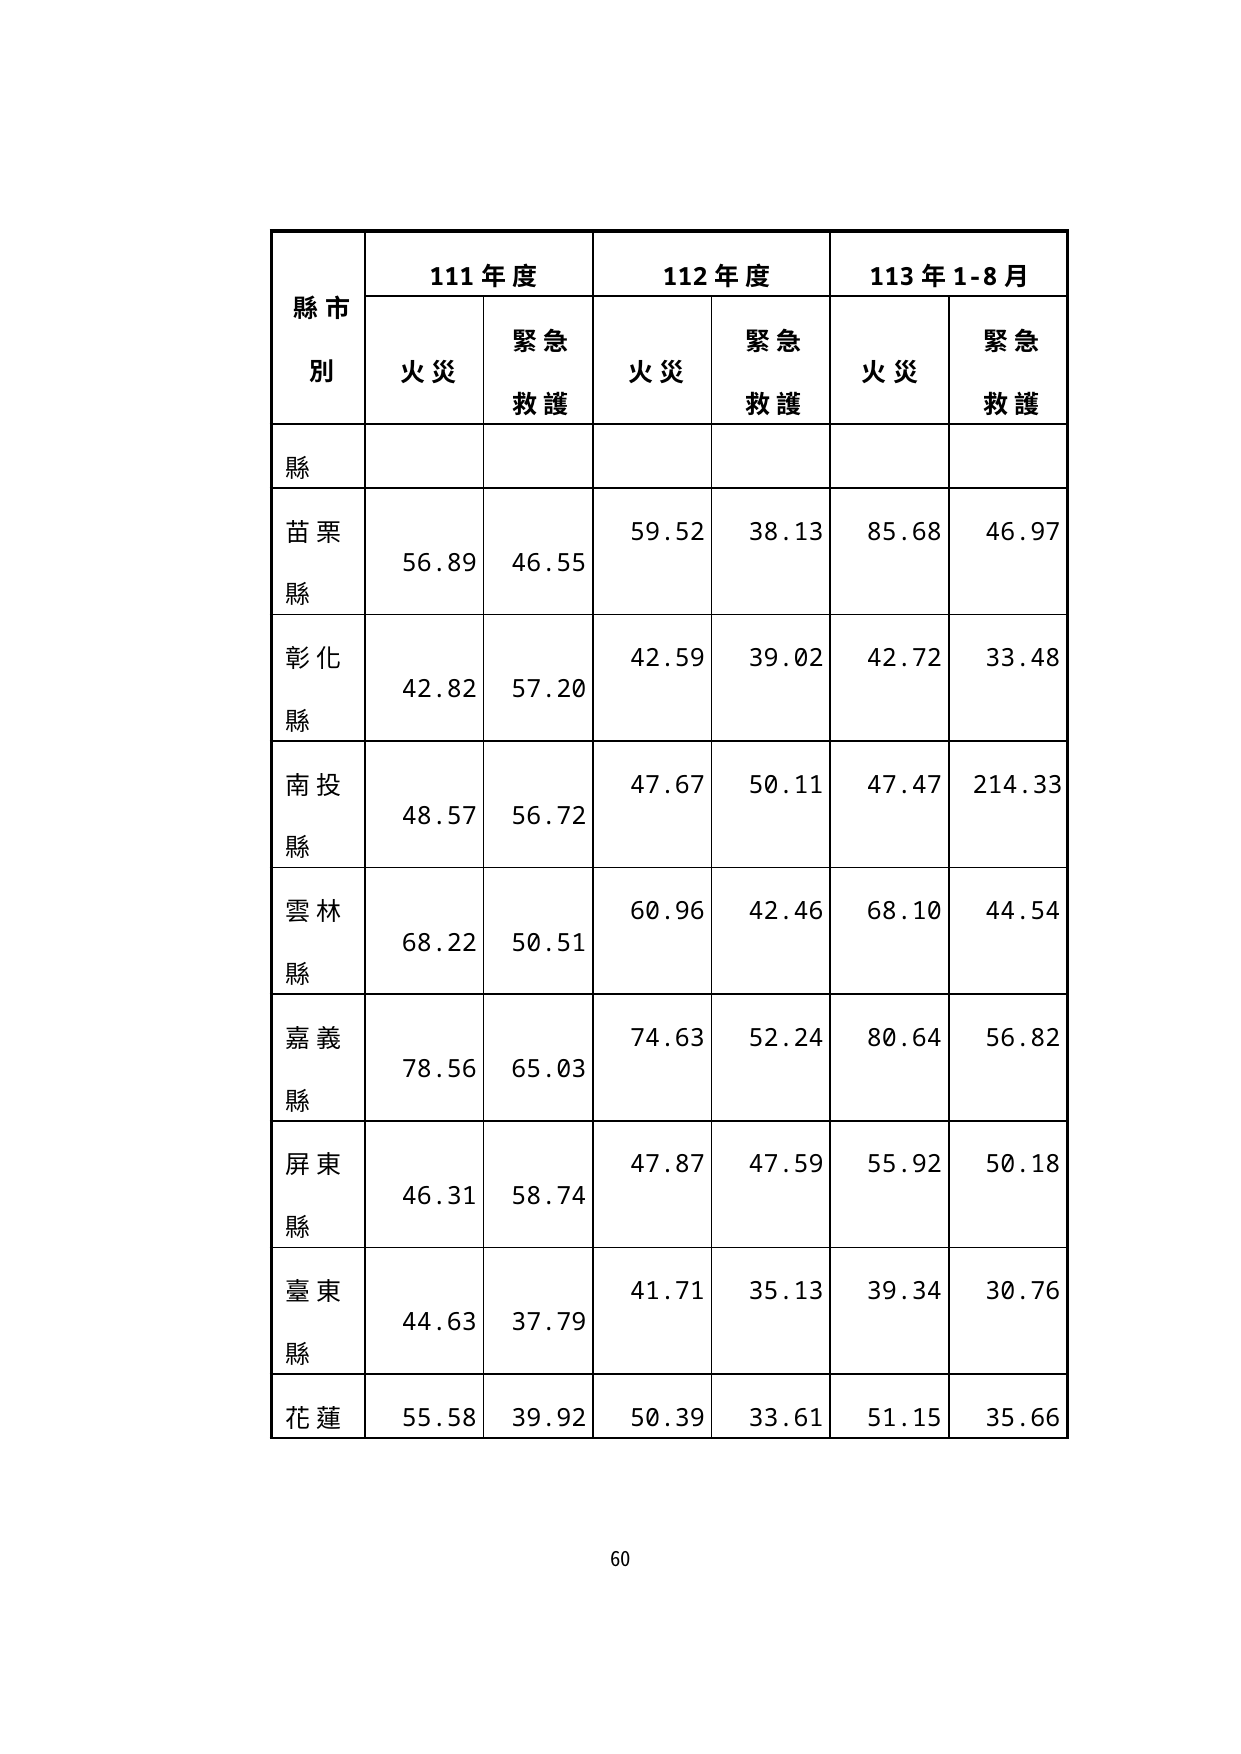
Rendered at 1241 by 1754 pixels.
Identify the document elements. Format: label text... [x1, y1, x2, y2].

table_cell 花蓮 [273, 1375, 364, 1437]
table_cell 42.59 [594, 615, 711, 740]
table_header 111年度 [366, 233, 592, 295]
table_cell 屏東縣 [273, 1122, 364, 1246]
table_cell 緊急 救護 [484, 297, 592, 423]
table_cell [484, 425, 592, 487]
table_cell 65.03 [484, 995, 592, 1120]
table_cell 雲林縣 [273, 868, 364, 993]
table_cell 68.22 [366, 868, 483, 993]
table_cell 51.15 [831, 1375, 948, 1437]
table_cell 39.92 [484, 1375, 592, 1437]
table_cell 50.18 [950, 1122, 1066, 1246]
table_cell 214.33 [950, 742, 1066, 867]
table_cell 80.64 [831, 995, 948, 1120]
table_cell 35.13 [712, 1248, 829, 1373]
table_cell 38.13 [712, 489, 829, 614]
table_cell 火災 [831, 297, 948, 423]
table_cell 52.24 [712, 995, 829, 1120]
table_cell 臺東縣 [273, 1248, 364, 1373]
table_cell 42.82 [366, 615, 483, 740]
table_cell 42.72 [831, 615, 948, 740]
table_cell 33.48 [950, 615, 1066, 740]
table_cell 39.34 [831, 1248, 948, 1373]
table_cell 33.61 [712, 1375, 829, 1437]
table_cell 47.59 [712, 1122, 829, 1246]
table_cell 南投縣 [273, 742, 364, 867]
table_cell 55.92 [831, 1122, 948, 1246]
table_cell 48.57 [366, 742, 483, 867]
table_cell 50.51 [484, 868, 592, 993]
table_cell 彰化縣 [273, 615, 364, 740]
table_cell 緊急 救護 [712, 297, 829, 423]
table_cell 37.79 [484, 1248, 592, 1373]
table_cell 46.97 [950, 489, 1066, 614]
table_cell 85.68 [831, 489, 948, 614]
table_cell 緊急 救護 [950, 297, 1066, 423]
table_cell 44.63 [366, 1248, 483, 1373]
table_cell 縣 [273, 425, 364, 487]
table_header 112年度 [594, 233, 829, 295]
table_cell 50.11 [712, 742, 829, 867]
table_cell 30.76 [950, 1248, 1066, 1373]
table_cell 58.74 [484, 1122, 592, 1246]
table_header 縣市別 [273, 233, 364, 423]
table_cell 56.89 [366, 489, 483, 614]
table_cell 78.56 [366, 995, 483, 1120]
table_cell 60.96 [594, 868, 711, 993]
table_cell 嘉義縣 [273, 995, 364, 1120]
table_cell 57.20 [484, 615, 592, 740]
table_cell 74.63 [594, 995, 711, 1120]
table_cell [831, 425, 948, 487]
table_cell [366, 425, 483, 487]
table_cell 46.55 [484, 489, 592, 614]
table_cell 47.87 [594, 1122, 711, 1246]
table_cell 47.67 [594, 742, 711, 867]
table_cell 56.82 [950, 995, 1066, 1120]
table_cell 41.71 [594, 1248, 711, 1373]
table_cell [950, 425, 1066, 487]
table_cell 35.66 [950, 1375, 1066, 1437]
table_cell 50.39 [594, 1375, 711, 1437]
table_cell 68.10 [831, 868, 948, 993]
table_cell 47.47 [831, 742, 948, 867]
table_cell 火災 [366, 297, 483, 423]
table_cell [594, 425, 711, 487]
table_cell 火災 [594, 297, 711, 423]
table_cell 42.46 [712, 868, 829, 993]
table_cell 46.31 [366, 1122, 483, 1246]
table_cell 56.72 [484, 742, 592, 867]
table_cell 55.58 [366, 1375, 483, 1437]
table_cell 苗栗縣 [273, 489, 364, 614]
table_header 113年1-8月 [831, 233, 1066, 295]
table_cell 44.54 [950, 868, 1066, 993]
table_cell [712, 425, 829, 487]
table_cell 39.02 [712, 615, 829, 740]
table_cell 59.52 [594, 489, 711, 614]
